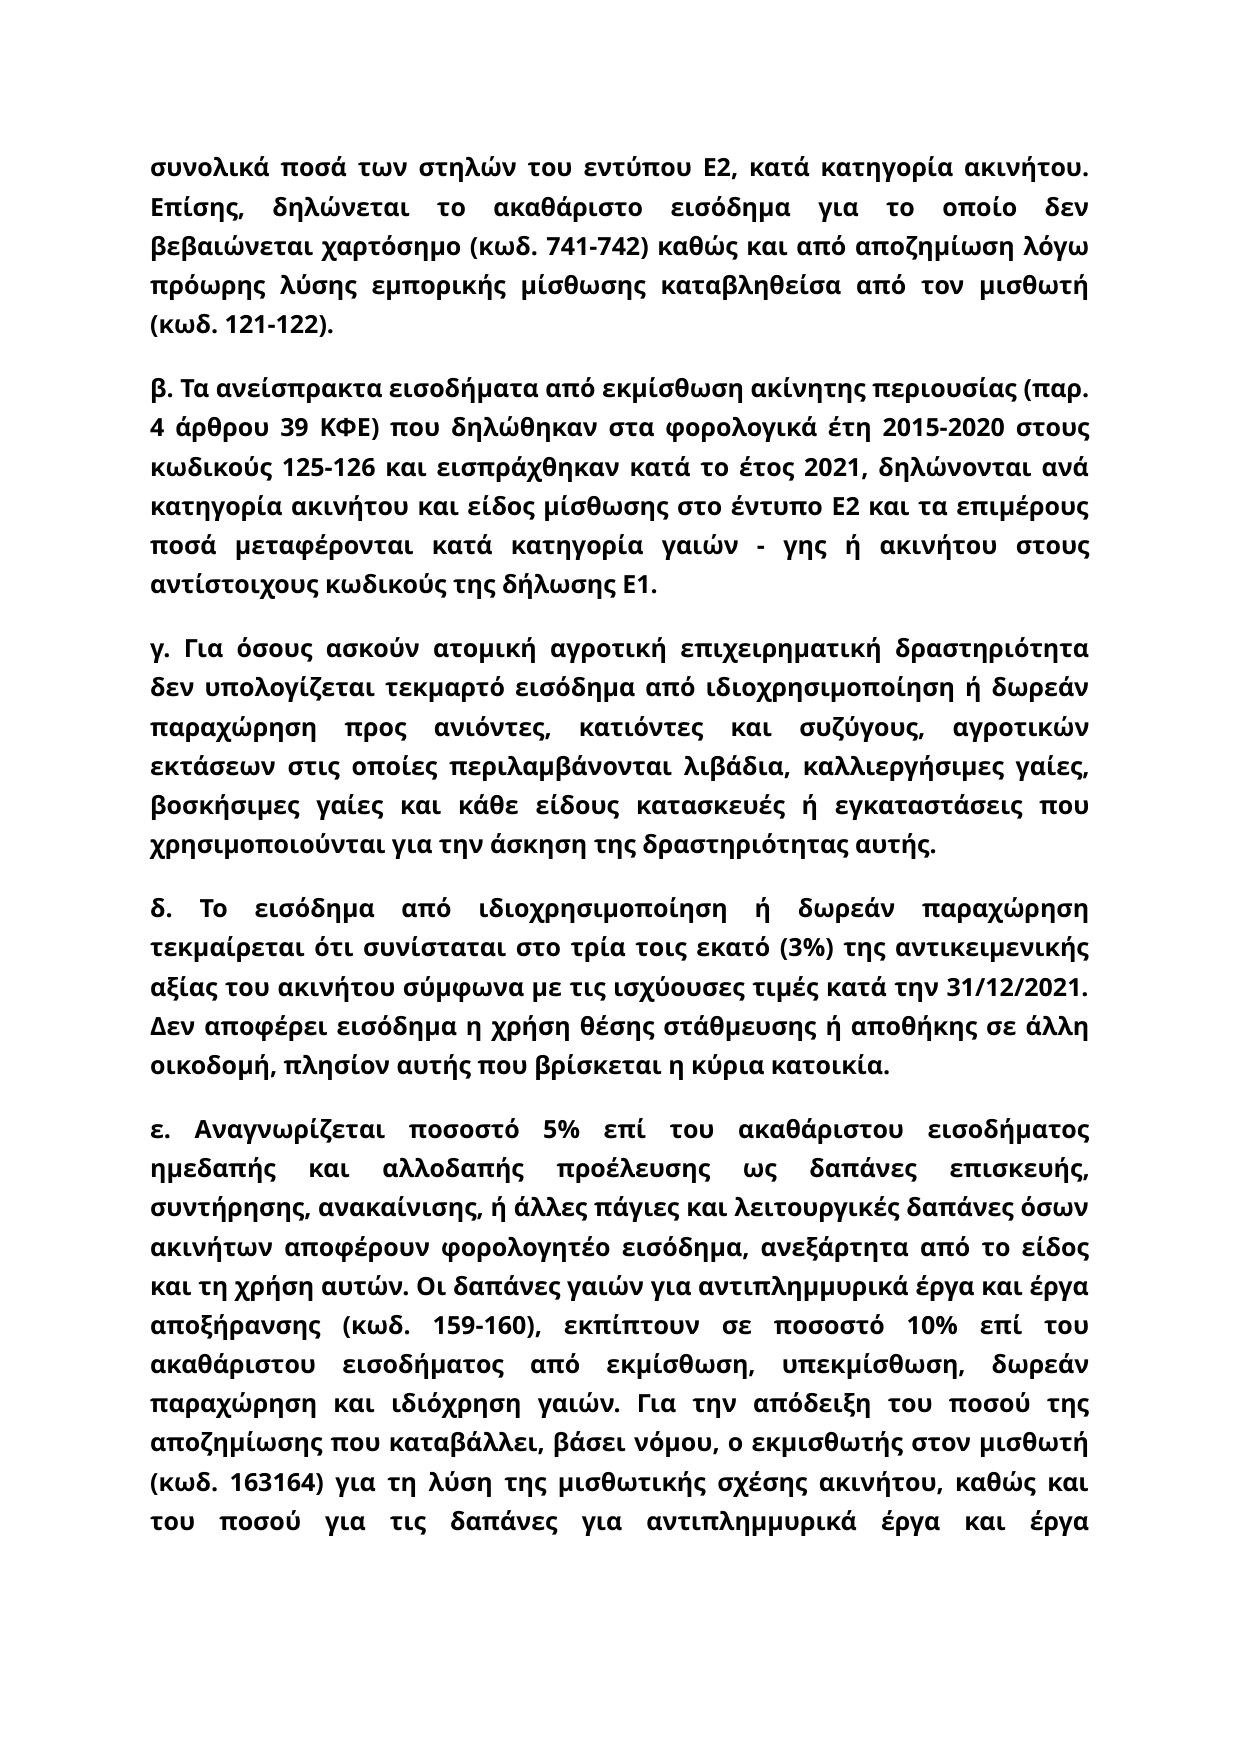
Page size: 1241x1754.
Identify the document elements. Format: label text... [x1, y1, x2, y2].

text γ. Για όσους ασκούν ατομική αγροτική επιχειρηματική δραστηριότητα δεν υπολογίζεται τεκμαρτό εισόδημα από ιδιοχρησιμοποίηση ή δωρεάν παραχώρηση προς ανιόντες, κατιόντες και συζύγους, αγροτικών εκτάσεων στις οποίες περιλαμβάνονται λιβάδια, καλλιεργήσιμες γαίες, βοσκήσιμες γαίες και κάθε είδους κατασκευές ή εγκαταστάσεις που χρησιμοποιούνται για την άσκηση της δραστηριότητας αυτής. [150, 631, 1090, 861]
text δ. Το εισόδημα από ιδιοχρησιμοποίηση ή δωρεάν παραχώρηση τεκμαίρεται ότι συνίσταται στο τρία τοις εκατό (3%) της αντικειμενικής αξίας του ακινήτου σύμφωνα με τις ισχύουσες τιμές κατά την 31/12/2021. Δεν αποφέρει εισόδημα η χρήση θέσης στάθμευσης ή αποθήκης σε άλλη οικοδομή, πλησίον αυτής που βρίσκεται η κύρια κατοικία. [150, 891, 1090, 1082]
text συνολικά ποσά των στηλών του εντύπου Ε2, κατά κατηγορία ακινήτου. Επίσης, δηλώνεται το ακαθάριστο εισόδημα για το οποίο δεν βεβαιώνεται χαρτόσημο (κωδ. 741-742) καθώς και από αποζημίωση λόγω πρόωρης λύσης εμπορικής μίσθωσης καταβληθείσα από τον μισθωτή (κωδ. 121-122). [150, 150, 1090, 341]
text ε. Αναγνωρίζεται ποσοστό 5% επί του ακαθάριστου εισοδήματος ημεδαπής και αλλοδαπής προέλευσης ως δαπάνες επισκευής, συντήρησης, ανακαίνισης, ή άλλες πάγιες και λειτουργικές δαπάνες όσων ακινήτων αποφέρουν φορολογητέο εισόδημα, ανεξάρτητα από το είδος και τη χρήση αυτών. Οι δαπάνες γαιών για αντιπλημμυρικά έργα και έργα αποξήρανσης (κωδ. 159-160), εκπίπτουν σε ποσοστό 10% επί του ακαθάριστου εισοδήματος από εκμίσθωση, υπεκμίσθωση, δωρεάν παραχώρηση και ιδιόχρηση γαιών. Για την απόδειξη του ποσού της αποζημίωσης που καταβάλλει, βάσει νόμου, ο εκμισθωτής στον μισθωτή (κωδ. 163164) για τη λύση της μισθωτικής σχέσης ακινήτου, καθώς και του ποσού για τις δαπάνες για αντιπλημμυρικά έργα και έργα [150, 1112, 1090, 1537]
text β. Τα ανείσπρακτα εισοδήματα από εκμίσθωση ακίνητης περιουσίας (παρ. 4 άρθρου 39 ΚΦΕ) που δηλώθηκαν στα φορολογικά έτη 2015-2020 στους κωδικούς 125-126 και εισπράχθηκαν κατά το έτος 2021, δηλώνονται ανά κατηγορία ακινήτου και είδος μίσθωσης στο έντυπο Ε2 και τα επιμέρους ποσά μεταφέρονται κατά κατηγορία γαιών - γης ή ακινήτου στους αντίστοιχους κωδικούς της δήλωσης Ε1. [150, 371, 1090, 601]
